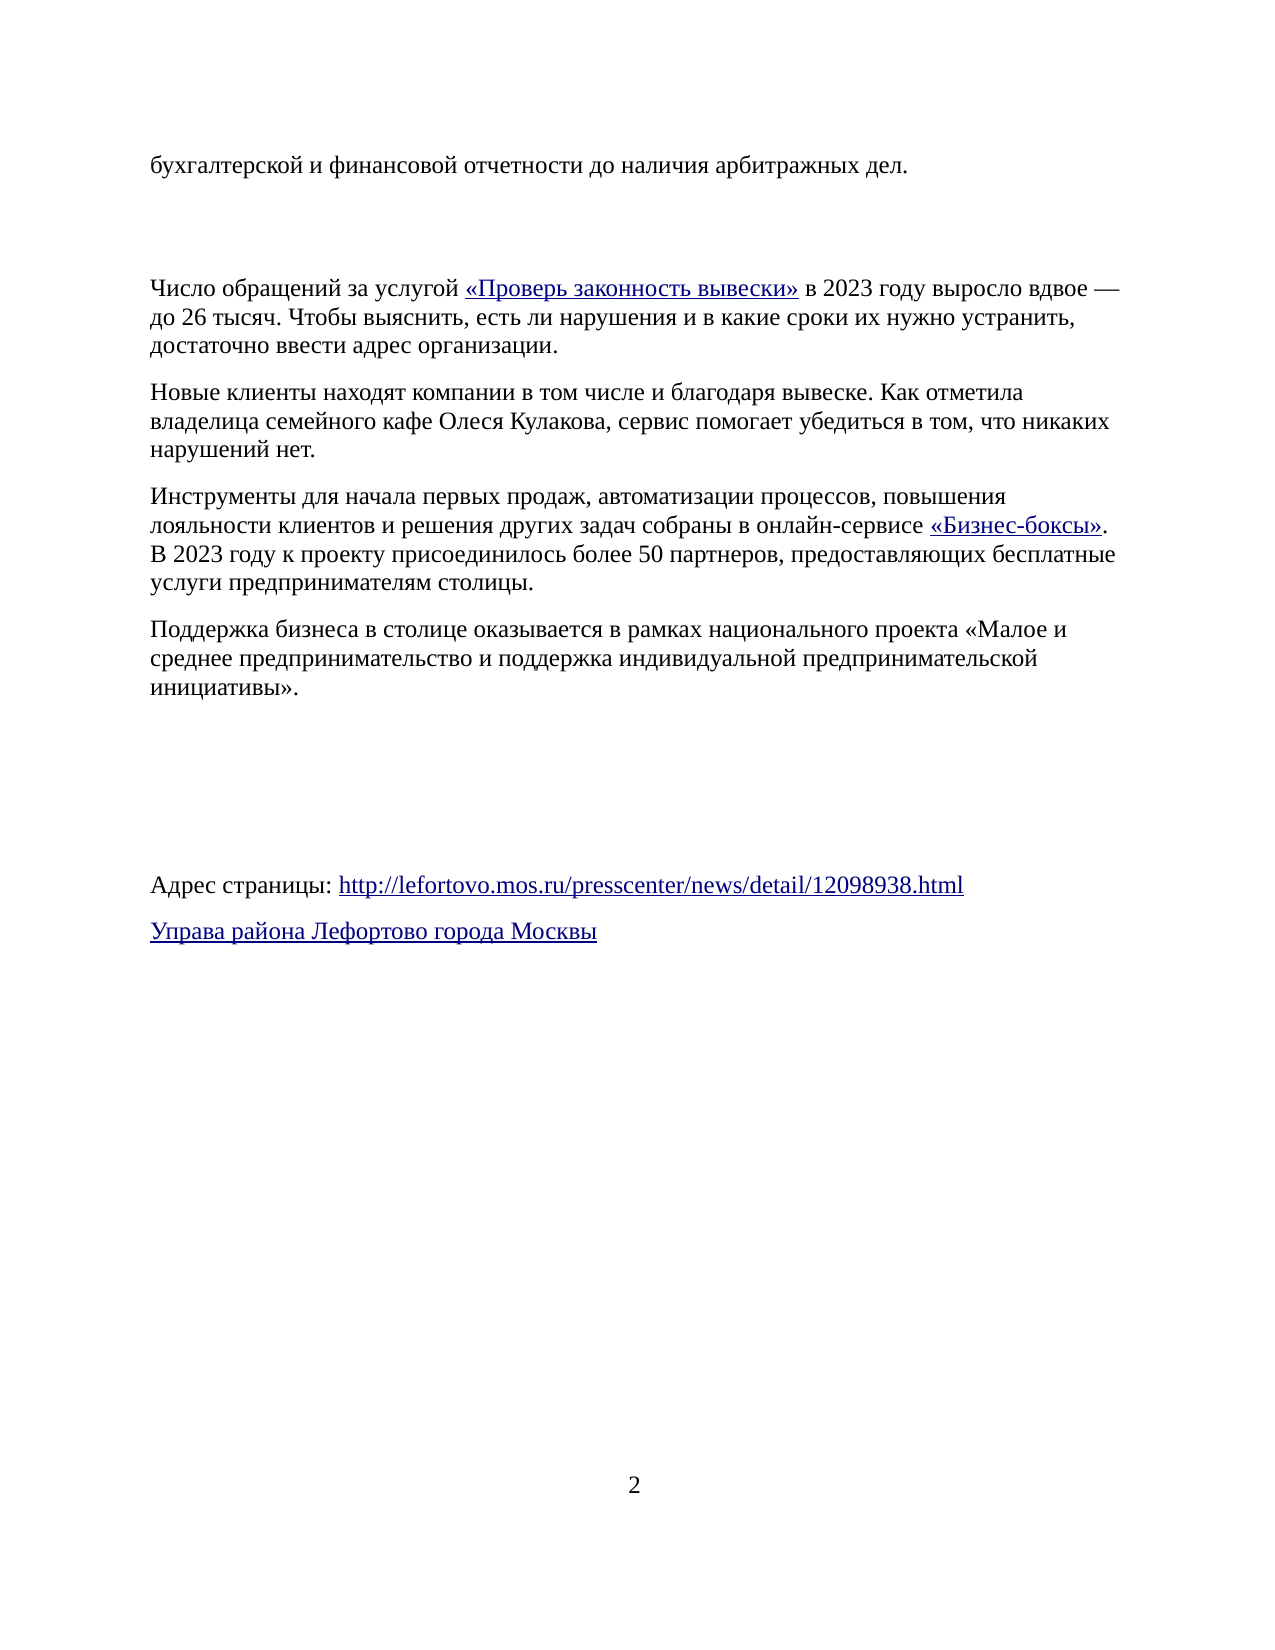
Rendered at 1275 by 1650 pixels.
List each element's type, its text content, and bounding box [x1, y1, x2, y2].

text Поддержка бизнеса в столице оказывается в рамках национального проекта «Малое и среднее предпринимательство и поддержка индивидуальной предпринимательской инициативы». [150, 614, 1125, 700]
text Управа района Лефортово города Москвы [150, 916, 1125, 945]
text Число обращений за услугой «Проверь законность вывески» в 2023 году выросло вдвое — до 26 тысяч. Чтобы выяснить, есть ли нарушения и в какие сроки их нужно устранить, достаточно ввести адрес организации. [150, 273, 1125, 359]
text Инструменты для начала первых продаж, автоматизации процессов, повышения лояльности клиентов и решения других задач собраны в онлайн-сервисе «Бизнес-боксы». В 2023 году к проекту присоединилось более 50 партнеров, предоставляющих бесплатные услуги предпринимателям столицы. [150, 481, 1125, 596]
text бухгалтерской и финансовой отчетности до наличия арбитражных дел. [150, 150, 1125, 179]
text Новые клиенты находят компании в том числе и благодаря вывеске. Как отметила владелица семейного кафе Олеся Кулакова, сервис помогает убедиться в том, что никаких нарушений нет. [150, 377, 1125, 463]
text Адрес страницы: http://lefortovo.mos.ru/presscenter/news/detail/12098938.html [150, 870, 1125, 898]
